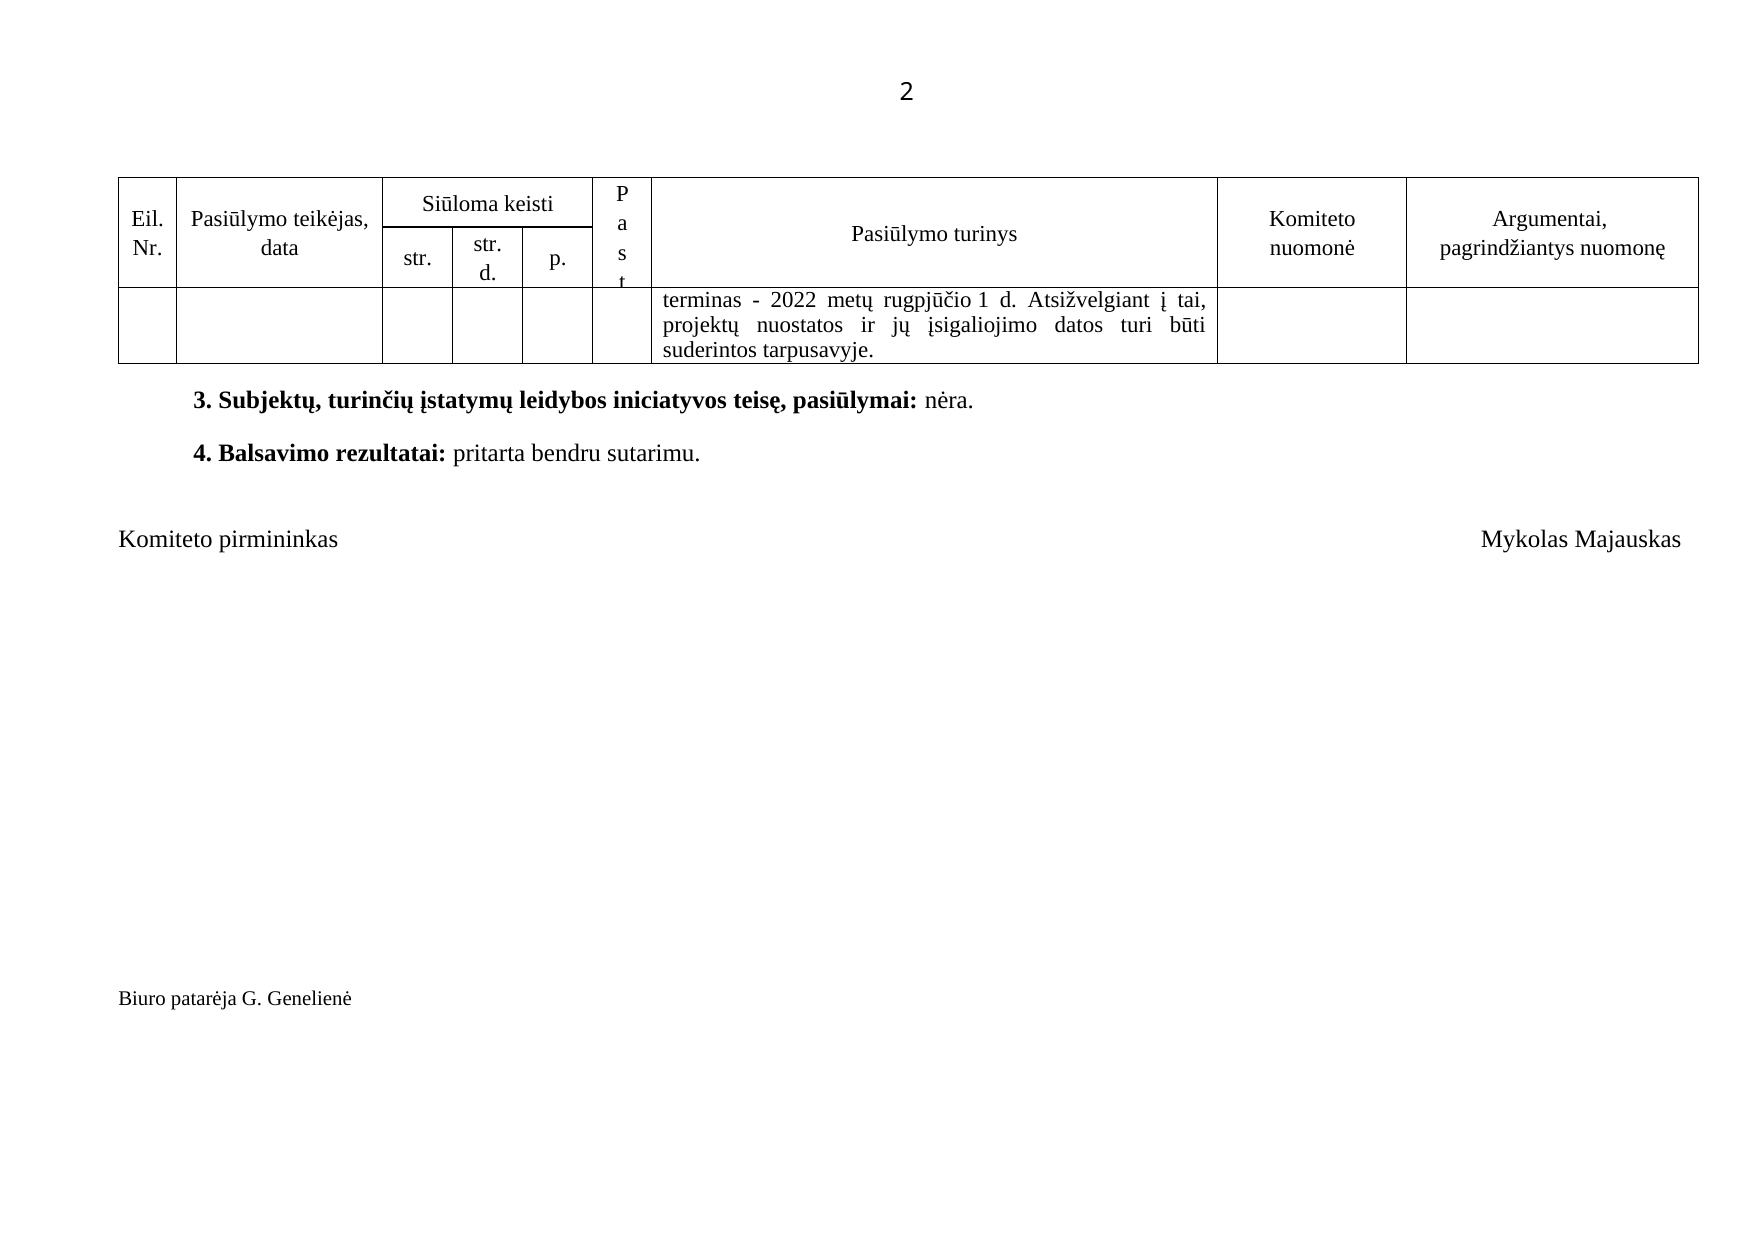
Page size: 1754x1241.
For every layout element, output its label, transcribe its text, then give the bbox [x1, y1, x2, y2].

text Komiteto pirmininkas Mykolas Majauskas [118, 524, 1695, 553]
text 4. Balsavimo rezultatai: pritarta bendru sutarimu. [118, 438, 1695, 467]
table_header Komiteto nuomonė [1218, 178, 1406, 287]
table_cell [383, 288, 452, 363]
table_cell str. d. [453, 228, 522, 287]
table_header Argumentai, pagrindžiantys nuomonę [1407, 178, 1698, 287]
table_cell [593, 288, 651, 363]
text Biuro patarėja G. Genelienė [118, 986, 1695, 1010]
table_cell terminas - 2022 metų rugpjūčio 1 d. Atsižvelgiant į tai, projektų nuostatos ir jų įsigaliojimo datos turi būti suderintos tarpusavyje. [652, 288, 1217, 363]
table_header Pastabos [593, 178, 651, 287]
table_header Eil. Nr. [119, 178, 176, 287]
table_cell p. [523, 228, 592, 287]
table_cell [523, 288, 592, 363]
table_header Siūloma keisti [383, 178, 592, 226]
table_cell [177, 288, 382, 363]
table_header Pasiūlymo turinys [652, 178, 1217, 287]
table_cell [453, 288, 522, 363]
table_cell [1407, 288, 1698, 363]
table_cell [119, 288, 176, 363]
table_cell str. [383, 228, 452, 287]
table_cell [1218, 288, 1406, 363]
table_header Pasiūlymo teikėjas, data [177, 178, 382, 287]
subtitle 3. Subjektų, turinčių įstatymų leidybos iniciatyvos teisę, pasiūlymai: nėra. [118, 385, 1695, 414]
